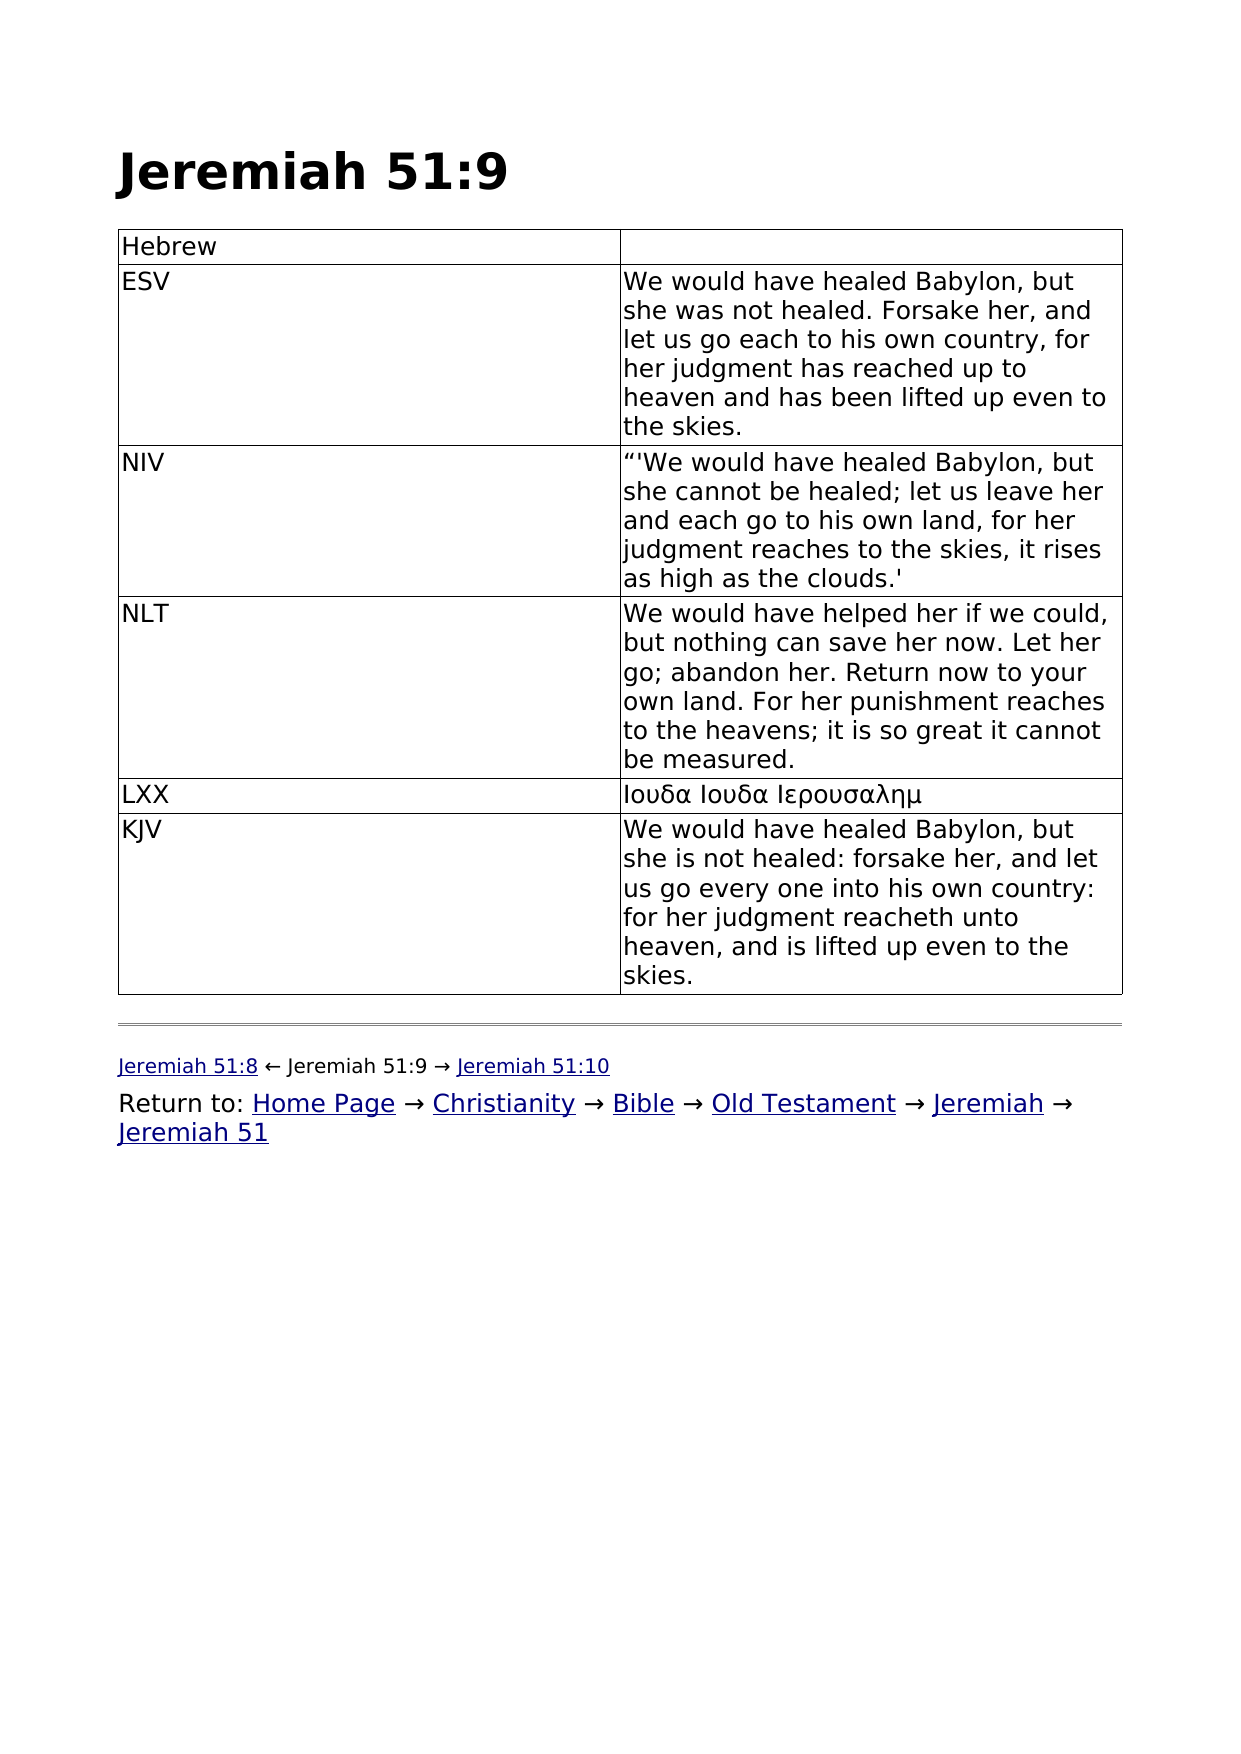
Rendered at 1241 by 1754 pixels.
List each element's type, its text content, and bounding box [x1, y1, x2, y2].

table_cell Ιουδα Ιουδα Ιερουσαλημ [621, 779, 1122, 812]
text Jeremiah 51:8 ← Jeremiah 51:9 → Jeremiah 51:10 [118, 1055, 1122, 1089]
subtitle Jeremiah 51:9 [118, 143, 1122, 201]
table_header Hebrew [119, 230, 620, 264]
table_cell NLT [119, 597, 620, 777]
table_cell We would have helped her if we could, but nothing can save her now. Let her go; abandon her. Return now to your own land. For her punishment reaches to the heavens; it is so great it cannot be measured. [621, 597, 1122, 777]
table_cell We would have healed Babylon, but she is not healed: forsake her, and let us go every one into his own country: for her judgment reacheth unto heaven, and is lifted up even to the skies. [621, 814, 1122, 993]
table_cell ESV [119, 265, 620, 445]
table_cell KJV [119, 814, 620, 993]
table_cell “'We would have healed Babylon, but she cannot be healed; let us leave her and each go to his own land, for her judgment reaches to the skies, it rises as high as the clouds.' [621, 446, 1122, 596]
text Return to: Home Page → Christianity → Bible → Old Testament → Jeremiah → Jeremiah 51 [118, 1089, 1122, 1147]
table_header [621, 230, 1122, 264]
table_cell LXX [119, 779, 620, 812]
table_cell We would have healed Babylon, but she was not healed. Forsake her, and let us go each to his own country, for her judgment has reached up to heaven and has been lifted up even to the skies. [621, 265, 1122, 445]
table_cell NIV [119, 446, 620, 596]
